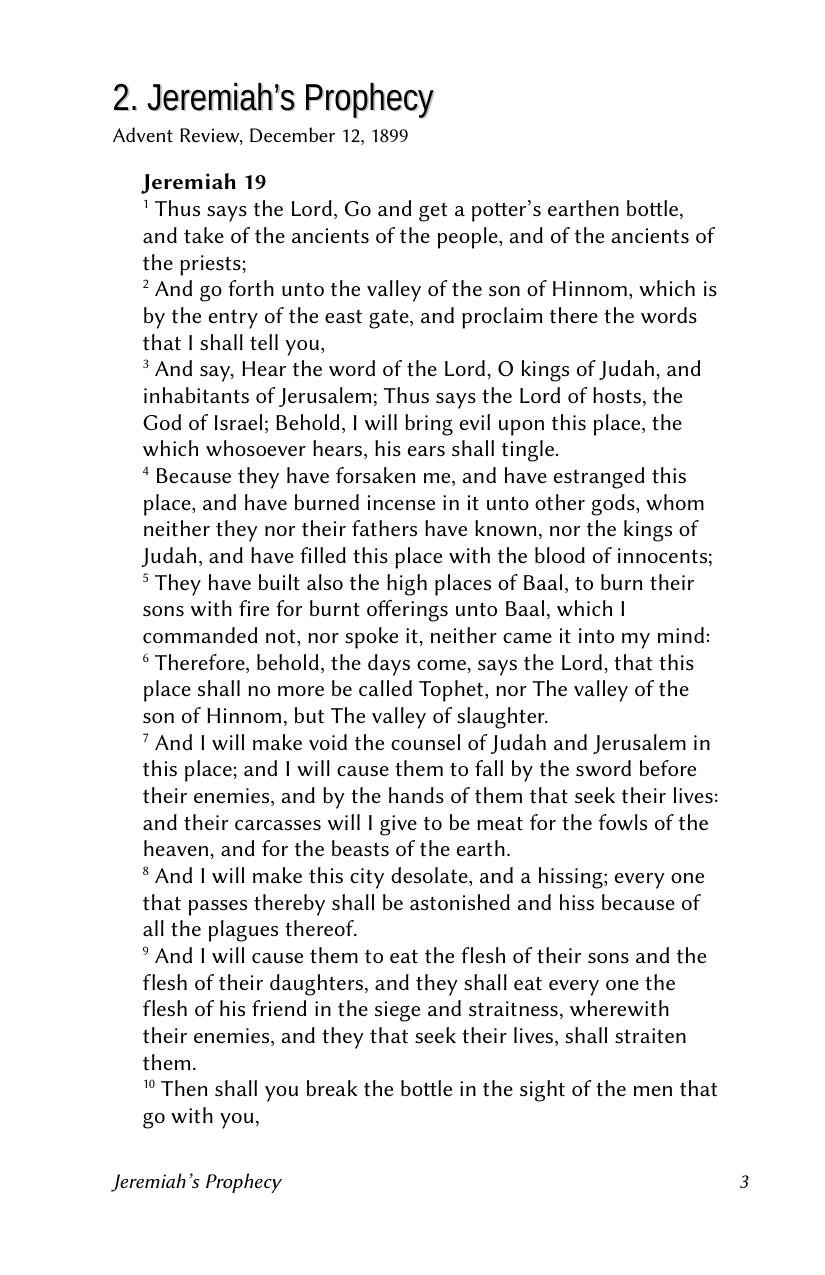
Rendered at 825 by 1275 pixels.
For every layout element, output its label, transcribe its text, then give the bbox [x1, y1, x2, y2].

title Jeremiah’s Prophecy [112, 75, 750, 118]
text 10 Then shall you break the bottle in the sight of the men that go with you, [142, 1076, 720, 1129]
text 6 Therefore, behold, the days come, says the Lord, that this place shall no more be called Tophet, nor The valley of the son of Hinnom, but The valley of slaughter. [142, 650, 720, 729]
text 4 Because they have forsaken me, and have estranged this place, and have burned incense in it unto other gods, whom neither they nor their fathers have known, nor the kings of Judah, and have filled this place with the blood of innocents; [142, 463, 720, 569]
text 3 And say, Hear the word of the Lord, O kings of Judah, and inhabitants of Jerusalem; Thus says the Lord of hosts, the God of Israel; Behold, I will bring evil upon this place, the which whosoever hears, his ears shall tingle. [142, 356, 720, 462]
text 5 They have built also the high places of Baal, to burn their sons with fire for burnt offerings unto Baal, which I commanded not, nor spoke it, neither came it into my mind: [142, 570, 720, 649]
text Jeremiah 19 [142, 169, 750, 195]
text 9 And I will cause them to eat the flesh of their sons and the flesh of their daughters, and they shall eat every one the flesh of his friend in the siege and straitness, wherewith their enemies, and they that seek their lives, shall straiten them. [142, 943, 720, 1076]
text 8 And I will make this city desolate, and a hissing; every one that passes thereby shall be astonished and hiss because of all the plagues thereof. [142, 863, 720, 942]
text Advent Review, December 12, 1899 [112, 124, 750, 148]
text 7 And I will make void the counsel of Judah and Jerusalem in this place; and I will cause them to fall by the sword before their enemies, and by the hands of them that seek their lives: and their carcasses will I give to be meat for the fowls of the heaven, and for the beasts of the earth. [142, 730, 720, 862]
text 2 And go forth unto the valley of the son of Hinnom, which is by the entry of the east gate, and proclaim there the words that I shall tell you, [142, 276, 720, 356]
text 1 Thus says the Lord, Go and get a potter’s earthen bottle, and take of the ancients of the people, and of the ancients of the priests; [142, 196, 720, 276]
